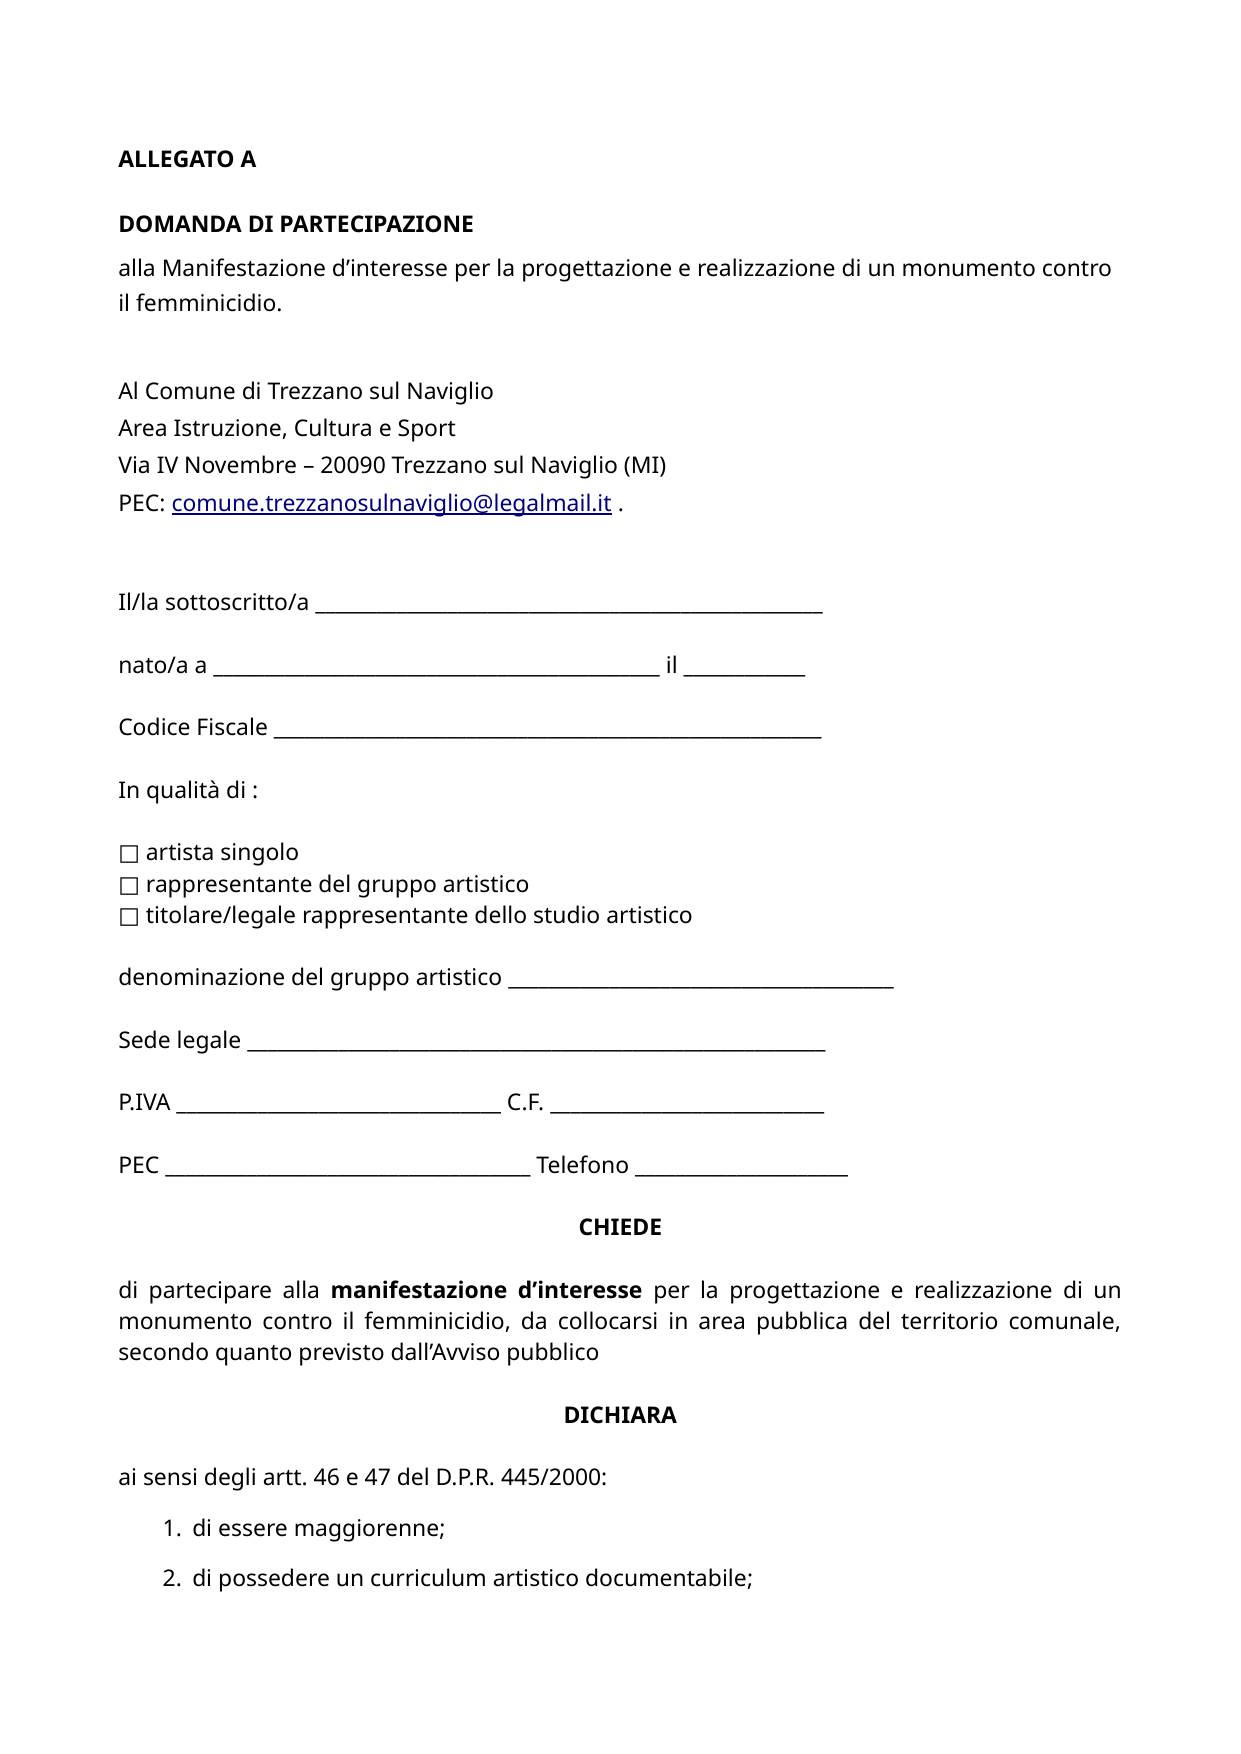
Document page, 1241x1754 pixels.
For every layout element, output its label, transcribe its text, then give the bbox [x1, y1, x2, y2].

text □ artista singolo [118, 836, 1122, 868]
text Codice Fiscale ______________________________________________________ [118, 711, 1122, 743]
text ai sensi degli artt. 46 e 47 del D.P.R. 445/2000: [118, 1461, 1122, 1493]
text di partecipare alla manifestazione d’interesse per la progettazione e realizzazione di un monumento contro il femminicidio, da collocarsi in area pubblica del territorio comunale, secondo quanto previsto dall’Avviso pubblico [118, 1274, 1122, 1368]
subtitle ALLEGATO A [118, 143, 1122, 174]
text Al Comune di Trezzano sul Naviglio [118, 375, 1122, 406]
text Sede legale _________________________________________________________ [118, 1024, 1122, 1055]
text nato/a a ____________________________________________ il ____________ [118, 649, 1122, 680]
text □ titolare/legale rappresentante dello studio artistico [118, 899, 1122, 930]
text PEC ____________________________________ Telefono _____________________ [118, 1149, 1122, 1180]
text alla Manifestazione d’interesse per la progettazione e realizzazione di un monumento contro il femminicidio. [118, 251, 1122, 319]
text CHIEDE [118, 1211, 1122, 1243]
text Il/la sottoscritto/a __________________________________________________ [118, 586, 1122, 618]
text P.IVA ________________________________ C.F. ___________________________ [118, 1086, 1122, 1118]
text In qualità di : [118, 774, 1122, 805]
text PEC: comune.trezzanosulnaviglio@legalmail.it . [118, 487, 1122, 518]
text DICHIARA [118, 1399, 1122, 1430]
text Area Istruzione, Cultura e Sport [118, 412, 1122, 443]
text Via IV Novembre – 20090 Trezzano sul Naviglio (MI) [118, 449, 1122, 481]
list di essere maggiorenne; [162, 1512, 1122, 1543]
text □ rappresentante del gruppo artistico [118, 868, 1122, 899]
text denominazione del gruppo artistico ______________________________________ [118, 961, 1122, 993]
list di possedere un curriculum artistico documentabile; [162, 1562, 1122, 1594]
subtitle DOMANDA DI PARTECIPAZIONE [118, 208, 1122, 239]
